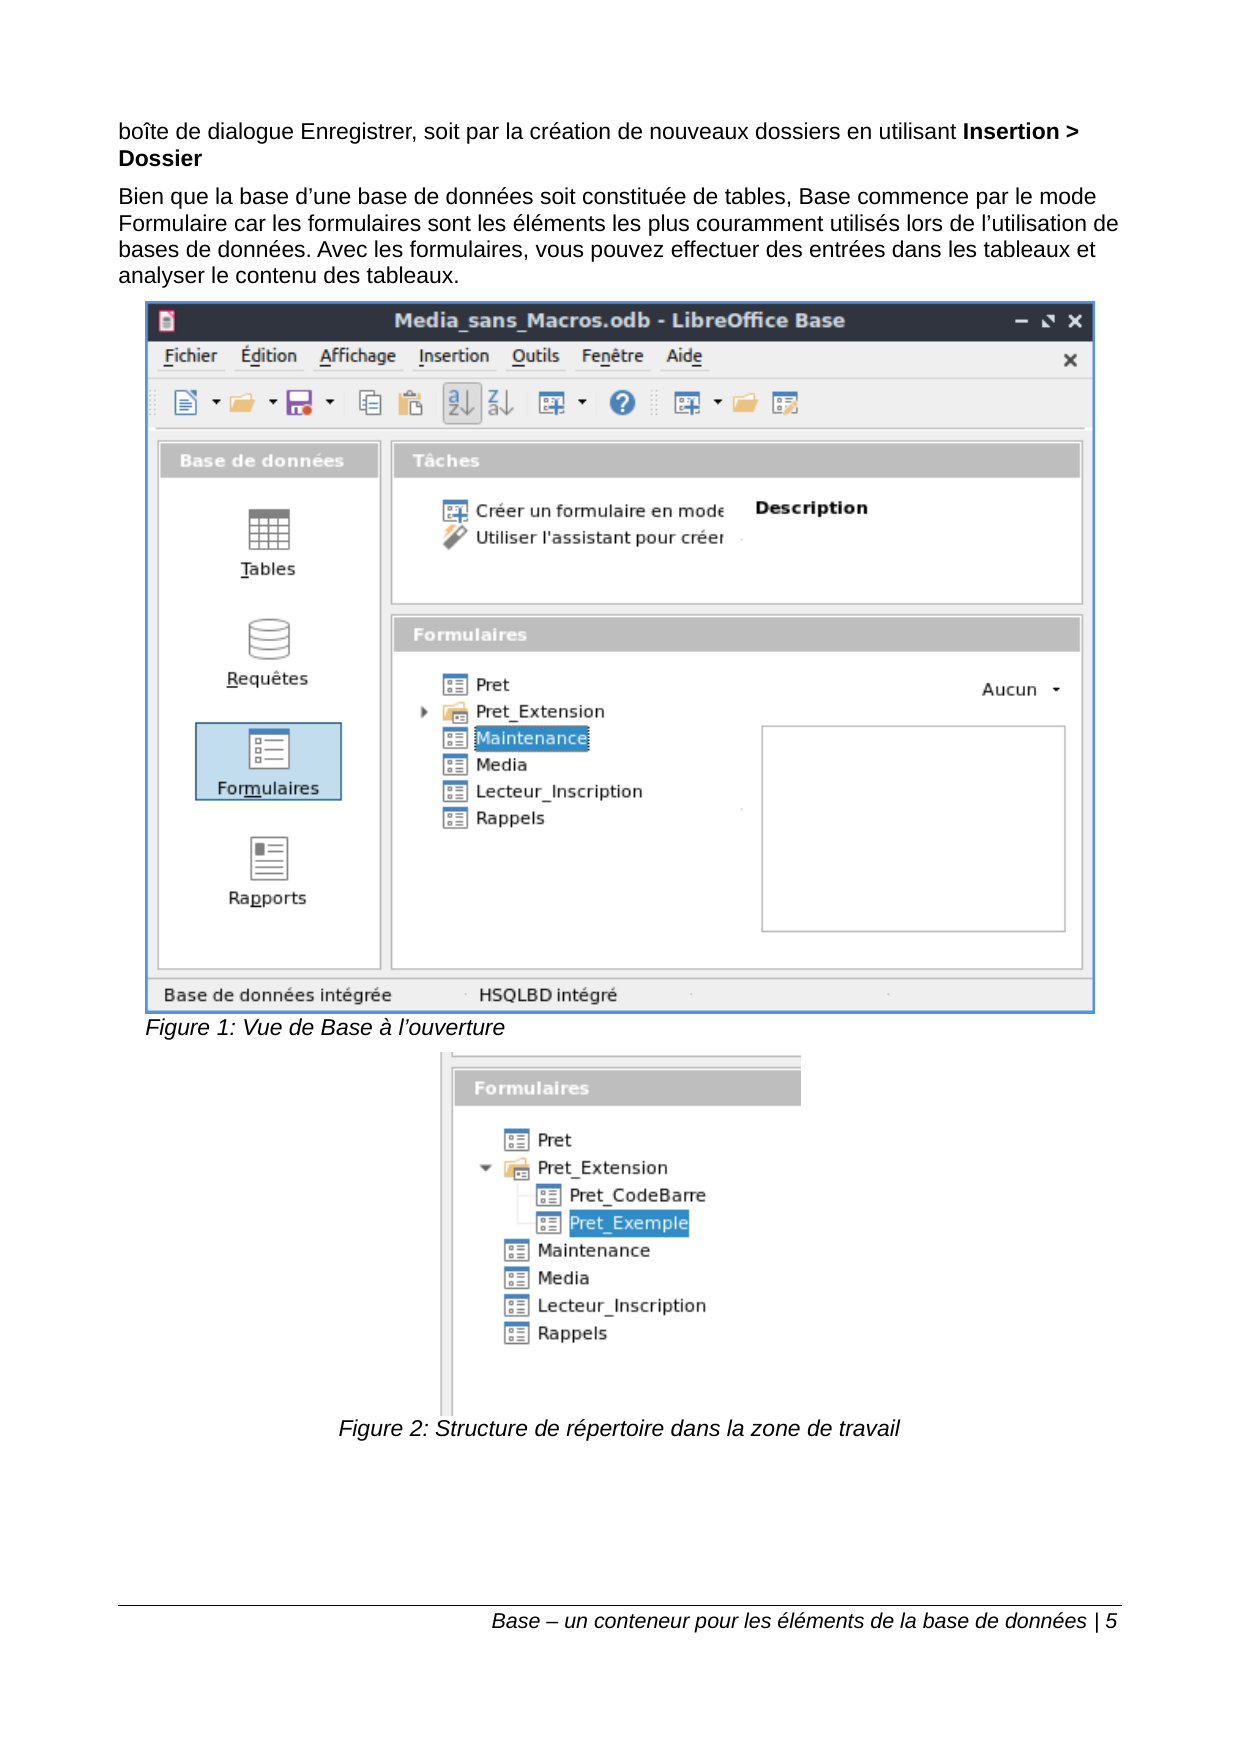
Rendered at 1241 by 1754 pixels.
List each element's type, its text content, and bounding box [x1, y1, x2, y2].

picture [145, 301, 1096, 1014]
text Figure 2: Structure de répertoire dans la zone de travail [334, 1052, 906, 1442]
picture [439, 1052, 801, 1416]
text Bien que la base d’une base de données soit constituée de tables, Base commence par le mode Formulaire car les formulaires sont les éléments les plus couramment utilisés lors de l’utilisation de bases de données. Avec les formulaires, vous pouvez effectuer des entrées dans les tableaux et analyser le contenu des tableaux. [118, 183, 1122, 289]
text boîte de dialogue Enregistrer, soit par la création de nouveaux dossiers en utilisant Insertion > Dossier [118, 118, 1122, 171]
text Figure 1: Vue de Base à l’ouverture [145, 1014, 1095, 1040]
